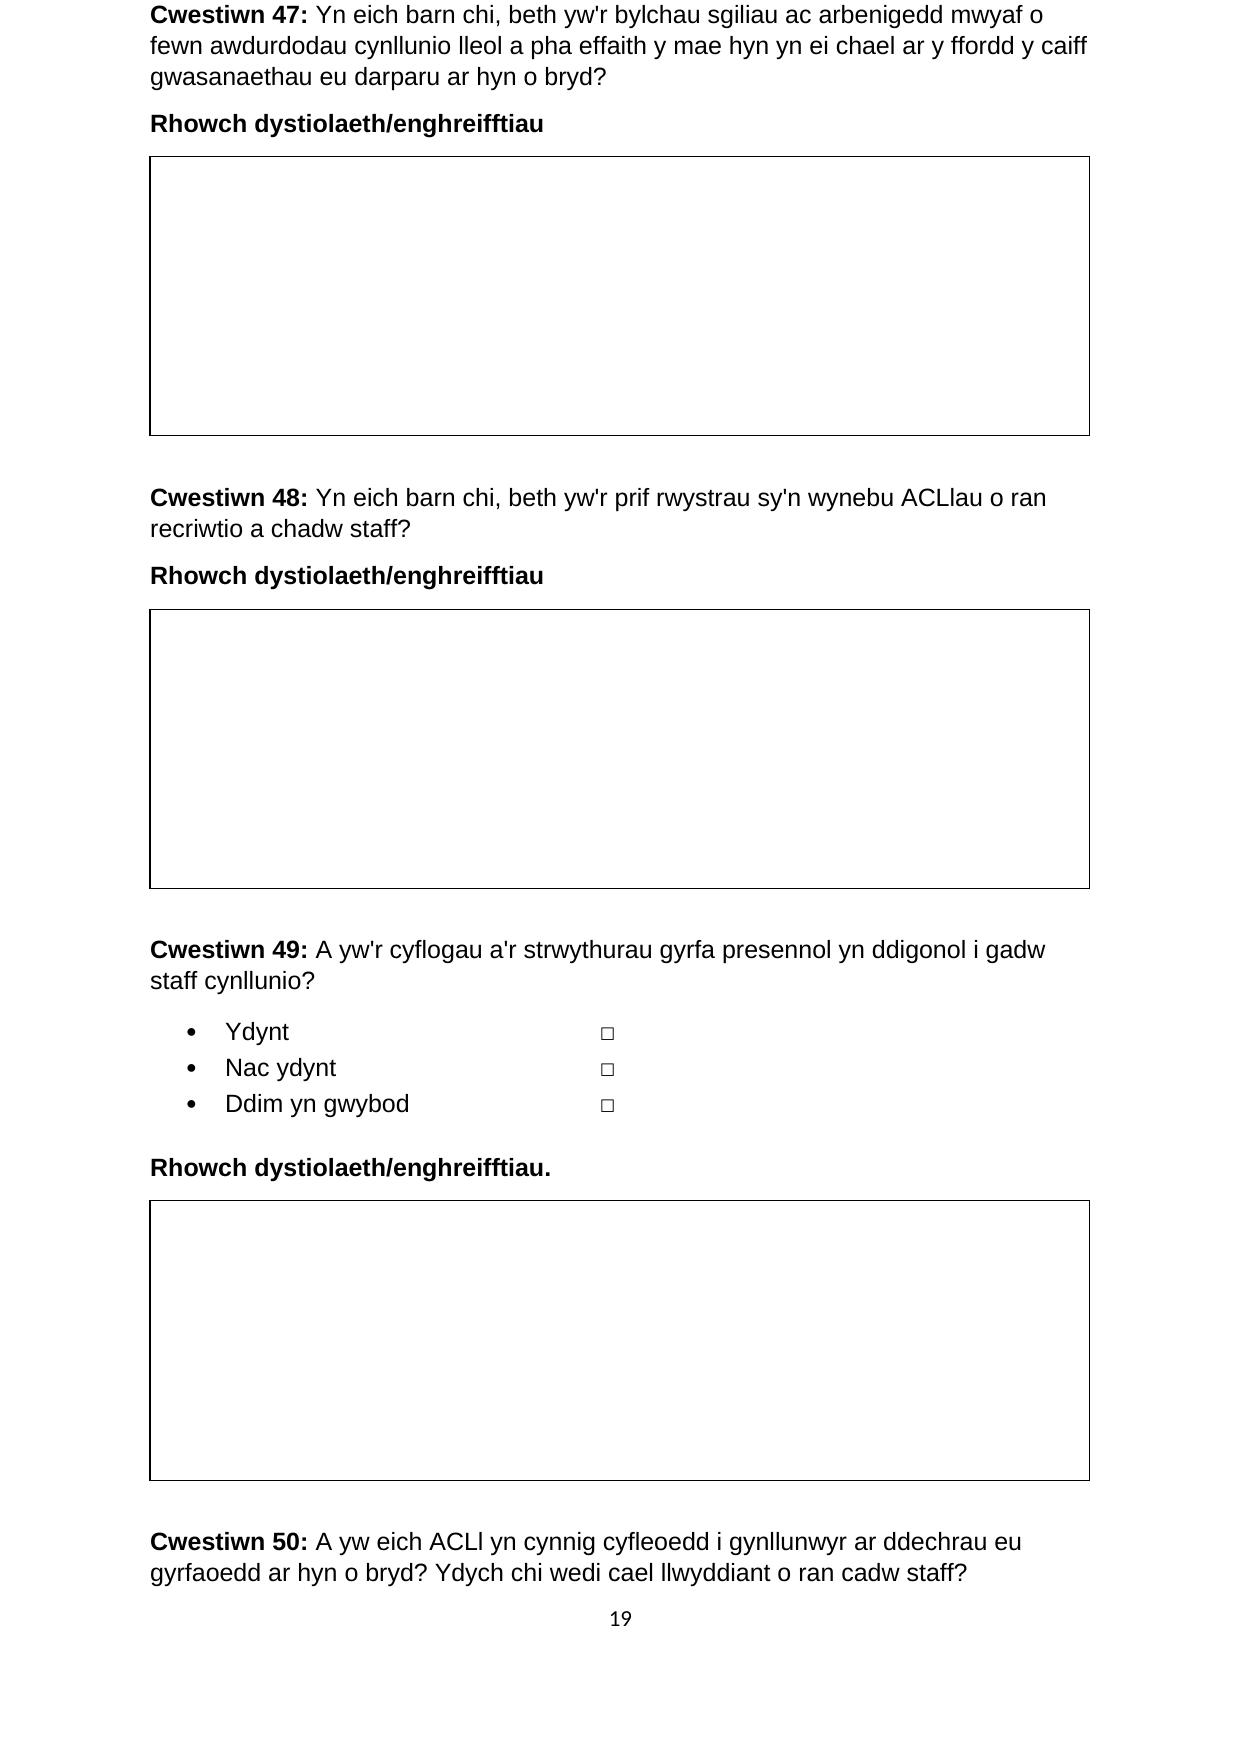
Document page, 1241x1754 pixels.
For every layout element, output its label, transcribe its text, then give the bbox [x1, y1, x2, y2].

table_header [151, 1201, 1089, 1479]
text Cwestiwn 48: Yn eich barn chi, beth yw'r prif rwystrau sy'n wynebu ACLlau o ran recriwtio a chadw staff? [150, 483, 1090, 542]
text Rhowch dystiolaeth/enghreifftiau [150, 561, 1090, 590]
text Cwestiwn 49: A yw'r cyflogau a'r strwythurau gyrfa presennol yn ddigonol i gadw staff cynllunio? [150, 935, 1090, 994]
list Ddim yn gwybod ☐ [187, 1086, 1090, 1120]
text Cwestiwn 47: Yn eich barn chi, beth yw'r bylchau sgiliau ac arbenigedd mwyaf o fewn awdurdodau cynllunio lleol a pha effaith y mae hyn yn ei chael ar y ffordd y caiff gwasanaethau eu darparu ar hyn o bryd? [150, 0, 1090, 90]
table_header [151, 610, 1089, 887]
list Ydynt ☐ [187, 1013, 1090, 1047]
text Rhowch dystiolaeth/enghreifftiau [150, 109, 1090, 138]
text Rhowch dystiolaeth/enghreifftiau. [150, 1153, 1090, 1182]
table_header [151, 157, 1089, 435]
text Cwestiwn 50: A yw eich ACLl yn cynnig cyfleoedd i gynllunwyr ar ddechrau eu gyrfaoedd ar hyn o bryd? Ydych chi wedi cael llwyddiant o ran cadw staff? [150, 1527, 1090, 1587]
list Nac ydynt ☐ [187, 1049, 1090, 1084]
